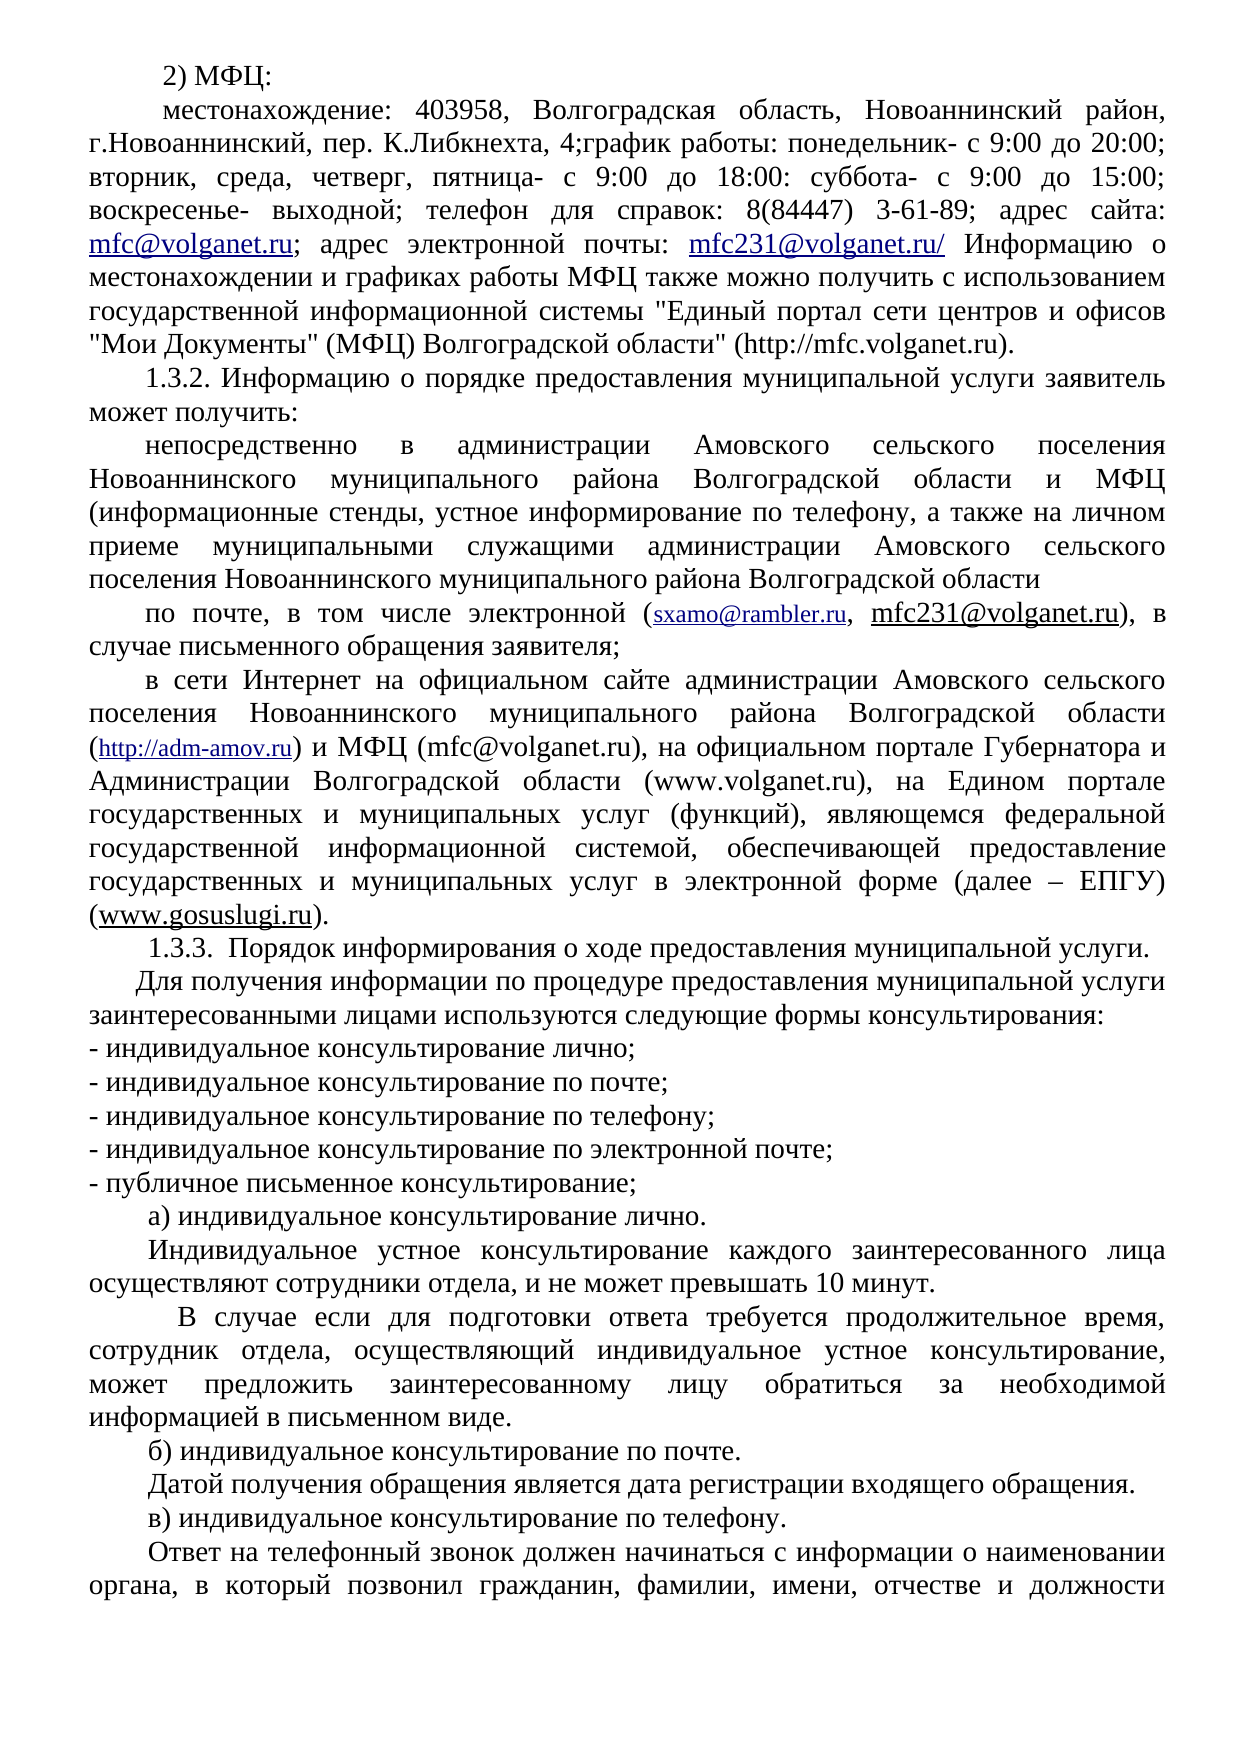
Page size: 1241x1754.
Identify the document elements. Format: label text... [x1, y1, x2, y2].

text Датой получения обращения является дата регистрации входящего обращения. [89, 1467, 1167, 1501]
text а) индивидуальное консультирование лично. [89, 1199, 1167, 1232]
text - публичное письменное консультирование; [89, 1165, 1167, 1199]
text - индивидуальное консультирование по электронной почте; [89, 1132, 1167, 1165]
text б) индивидуальное консультирование по почте. [89, 1433, 1167, 1467]
text 1.3.2. Информацию о порядке предоставления муниципальной услуги заявитель может получить: [89, 360, 1167, 427]
text - индивидуальное консультирование по почте; [89, 1064, 1167, 1098]
text 2) МФЦ: [89, 58, 1167, 92]
text в сети Интернет на официальном сайте администрации Амовского сельского поселения Новоаннинского муниципального района Волгоградской области (http://adm-amov.ru) и МФЦ (mfc@volganet.ru), на официальном портале Губернатора и Администрации Волгоградской области (www.volganet.ru), на Едином портале государственных и муниципальных услуг (функций), являющемся федеральной государственной информационной системой, обеспечивающей предоставление государственных и муниципальных услуг в электронной форме (далее – ЕПГУ) (www.gosuslugi.ru). [89, 662, 1167, 930]
text Индивидуальное устное консультирование каждого заинтересованного лица осуществляют сотрудники отдела, и не может превышать 10 минут. [89, 1232, 1167, 1299]
text - индивидуальное консультирование по телефону; [89, 1098, 1167, 1132]
text В случае если для подготовки ответа требуется продолжительное время, сотрудник отдела, осуществляющий индивидуальное устное консультирование, может предложить заинтересованному лицу обратиться за необходимой информацией в письменном виде. [89, 1299, 1167, 1433]
text в) индивидуальное консультирование по телефону. [89, 1501, 1167, 1534]
text местонахождение: 403958, Волгоградская область, Новоаннинский район, г.Новоаннинский, пер. К.Либкнехта, 4;график работы: понедельник- с 9:00 до 20:00; вторник, среда, четверг, пятница- с 9:00 до 18:00: суббота- с 9:00 до 15:00; воскресенье- выходной; телефон для справок: 8(84447) 3-61-89; адрес сайта: mfc@volganet.ru; адрес электронной почты: mfc231@volganet.ru/ Информацию о местонахождении и графиках работы МФЦ также можно получить с использованием государственной информационной системы "Единый портал сети центров и офисов "Мои Документы" (МФЦ) Волгоградской области" (http://mfc.volganet.ru). [89, 92, 1167, 360]
text непосредственно в администрации Амовского сельского поселения Новоаннинского муниципального района Волгоградской области и МФЦ (информационные стенды, устное информирование по телефону, а также на личном приеме муниципальными служащими администрации Амовского сельского поселения Новоаннинского муниципального района Волгоградской области [89, 427, 1167, 595]
text по почте, в том числе электронной (sxamo@rambler.ru, mfc231@volganet.ru), в случае письменного обращения заявителя; [89, 595, 1167, 662]
text Ответ на телефонный звонок должен начинаться с информации о наименовании органа, в который позвонил гражданин, фамилии, имени, отчестве и должности [89, 1534, 1167, 1601]
text 1.3.3. Порядок информирования о ходе предоставления муниципальной услуги. [89, 930, 1167, 964]
text - индивидуальное консультирование лично; [89, 1031, 1167, 1064]
text Для получения информации по процедуре предоставления муниципальной услуги заинтересованными лицами используются следующие формы консультирования: [89, 964, 1167, 1031]
